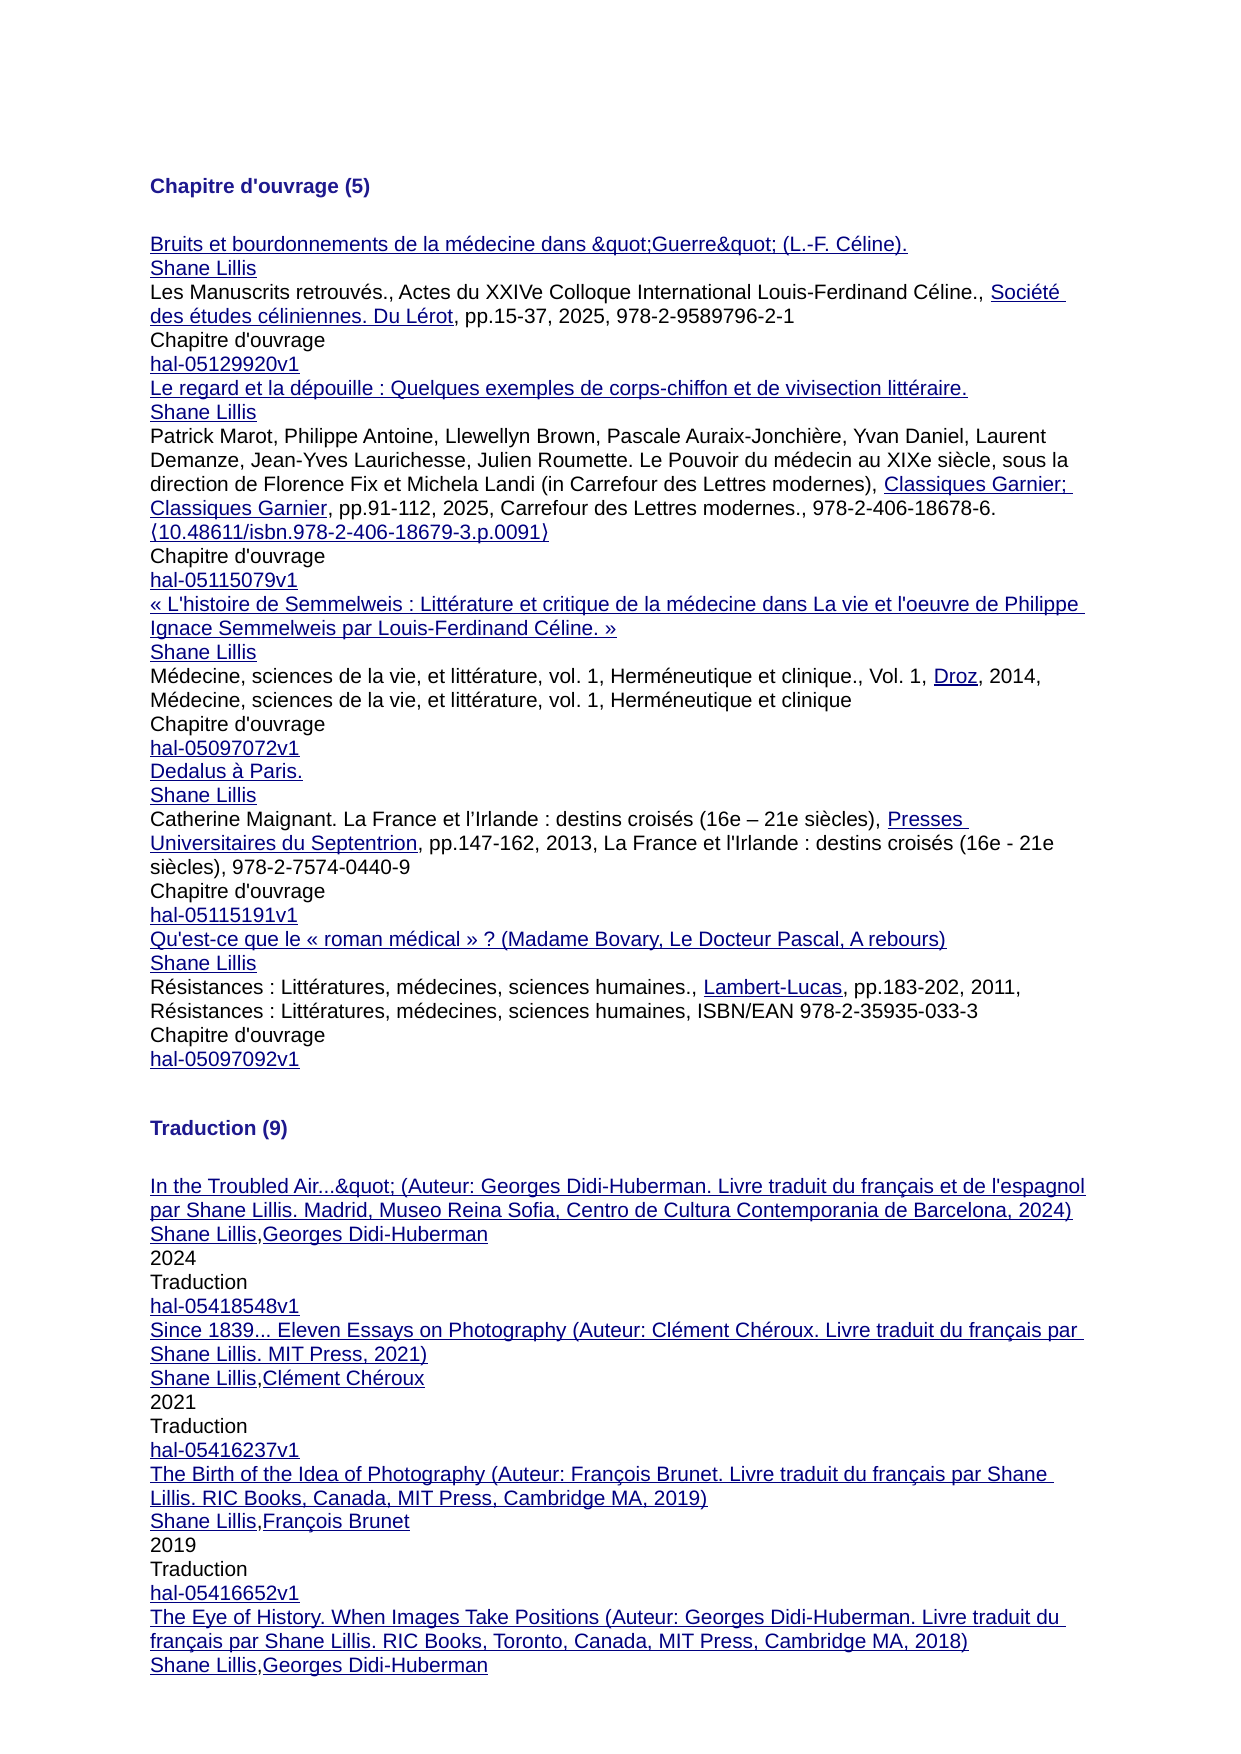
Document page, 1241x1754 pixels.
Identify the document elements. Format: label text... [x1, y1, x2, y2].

table_cell Since 1839... Eleven Essays on Photography (Auteur: Clément Chéroux. Livre traduit du français par Shane Lillis. MIT Press, 2021) Shane Lillis,Clément Chéroux 2021 Traduction hal-05416237v1 [150, 1318, 1090, 1461]
subtitle Chapitre d'ouvrage (5) [150, 174, 1090, 198]
table_cell The Birth of the Idea of Photography (Auteur: François Brunet. Livre traduit du français par Shane Lillis. RIC Books, Canada, MIT Press, Cambridge MA, 2019) Shane Lillis,François Brunet 2019 Traduction hal-05416652v1 [150, 1461, 1090, 1605]
table_cell Qu'est-ce que le « roman médical » ? (Madame Bovary, Le Docteur Pascal, A rebours) Shane Lillis Résistances : Littératures, médecines, sciences humaines., Lambert-Lucas, pp.183-202, 2011, Résistances : Littératures, médecines, sciences humaines, ISBN/EAN 978-2-35935-033-3 Chapitre d'ouvrage hal-05097092v1 [150, 927, 1090, 1071]
subtitle Traduction (9) [150, 1116, 1090, 1139]
table_cell Le regard et la dépouille : Quelques exemples de corps-chiffon et de vivisection littéraire. Shane Lillis Patrick Marot, Philippe Antoine, Llewellyn Brown, Pascale Auraix-Jonchière, Yvan Daniel, Laurent Demanze, Jean-Yves Laurichesse, Julien Roumette. Le Pouvoir du médecin au XIXe siècle, sous la direction de Florence Fix et Michela Landi (in Carrefour des Lettres modernes), Classiques Garnier; Classiques Garnier, pp.91-112, 2025, Carrefour des Lettres modernes., 978-2-406-18678-6. ⟨10.48611/isbn.978-2-406-18679-3.p.0091⟩ Chapitre d'ouvrage hal-05115079v1 [150, 376, 1090, 592]
table_cell « L'histoire de Semmelweis : Littérature et critique de la médecine dans La vie et l'oeuvre de Philippe Ignace Semmelweis par Louis-Ferdinand Céline. » Shane Lillis Médecine, sciences de la vie, et littérature, vol. 1, Herméneutique et clinique., Vol. 1, Droz, 2014, Médecine, sciences de la vie, et littérature, vol. 1, Herméneutique et clinique Chapitre d'ouvrage hal-05097072v1 [150, 592, 1090, 759]
table_cell The Eye of History. When Images Take Positions (Auteur: Georges Didi-Huberman. Livre traduit du français par Shane Lillis. RIC Books, Toronto, Canada, MIT Press, Cambridge MA, 2018) Shane Lillis,Georges Didi-Huberman [150, 1605, 1090, 1677]
table_header In the Troubled Air...&quot; (Auteur: Georges Didi-Huberman. Livre traduit du français et de l'espagnol par Shane Lillis. Madrid, Museo Reina Sofia, Centro de Cultura Contemporania de Barcelona, 2024) Shane Lillis,Georges Didi-Huberman 2024 Traduction hal-05418548v1 [150, 1174, 1090, 1318]
table_cell Dedalus à Paris. Shane Lillis Catherine Maignant. La France et l’Irlande : destins croisés (16e – 21e siècles), Presses Universitaires du Septentrion, pp.147-162, 2013, La France et l'Irlande : destins croisés (16e - 21e siècles), 978-2-7574-0440-9 Chapitre d'ouvrage hal-05115191v1 [150, 759, 1090, 927]
table_header Bruits et bourdonnements de la médecine dans &quot;Guerre&quot; (L.-F. Céline). Shane Lillis Les Manuscrits retrouvés., Actes du XXIVe Colloque International Louis-Ferdinand Céline., Société des études céliniennes. Du Lérot, pp.15-37, 2025, 978-2-9589796-2-1 Chapitre d'ouvrage hal-05129920v1 [150, 232, 1090, 376]
